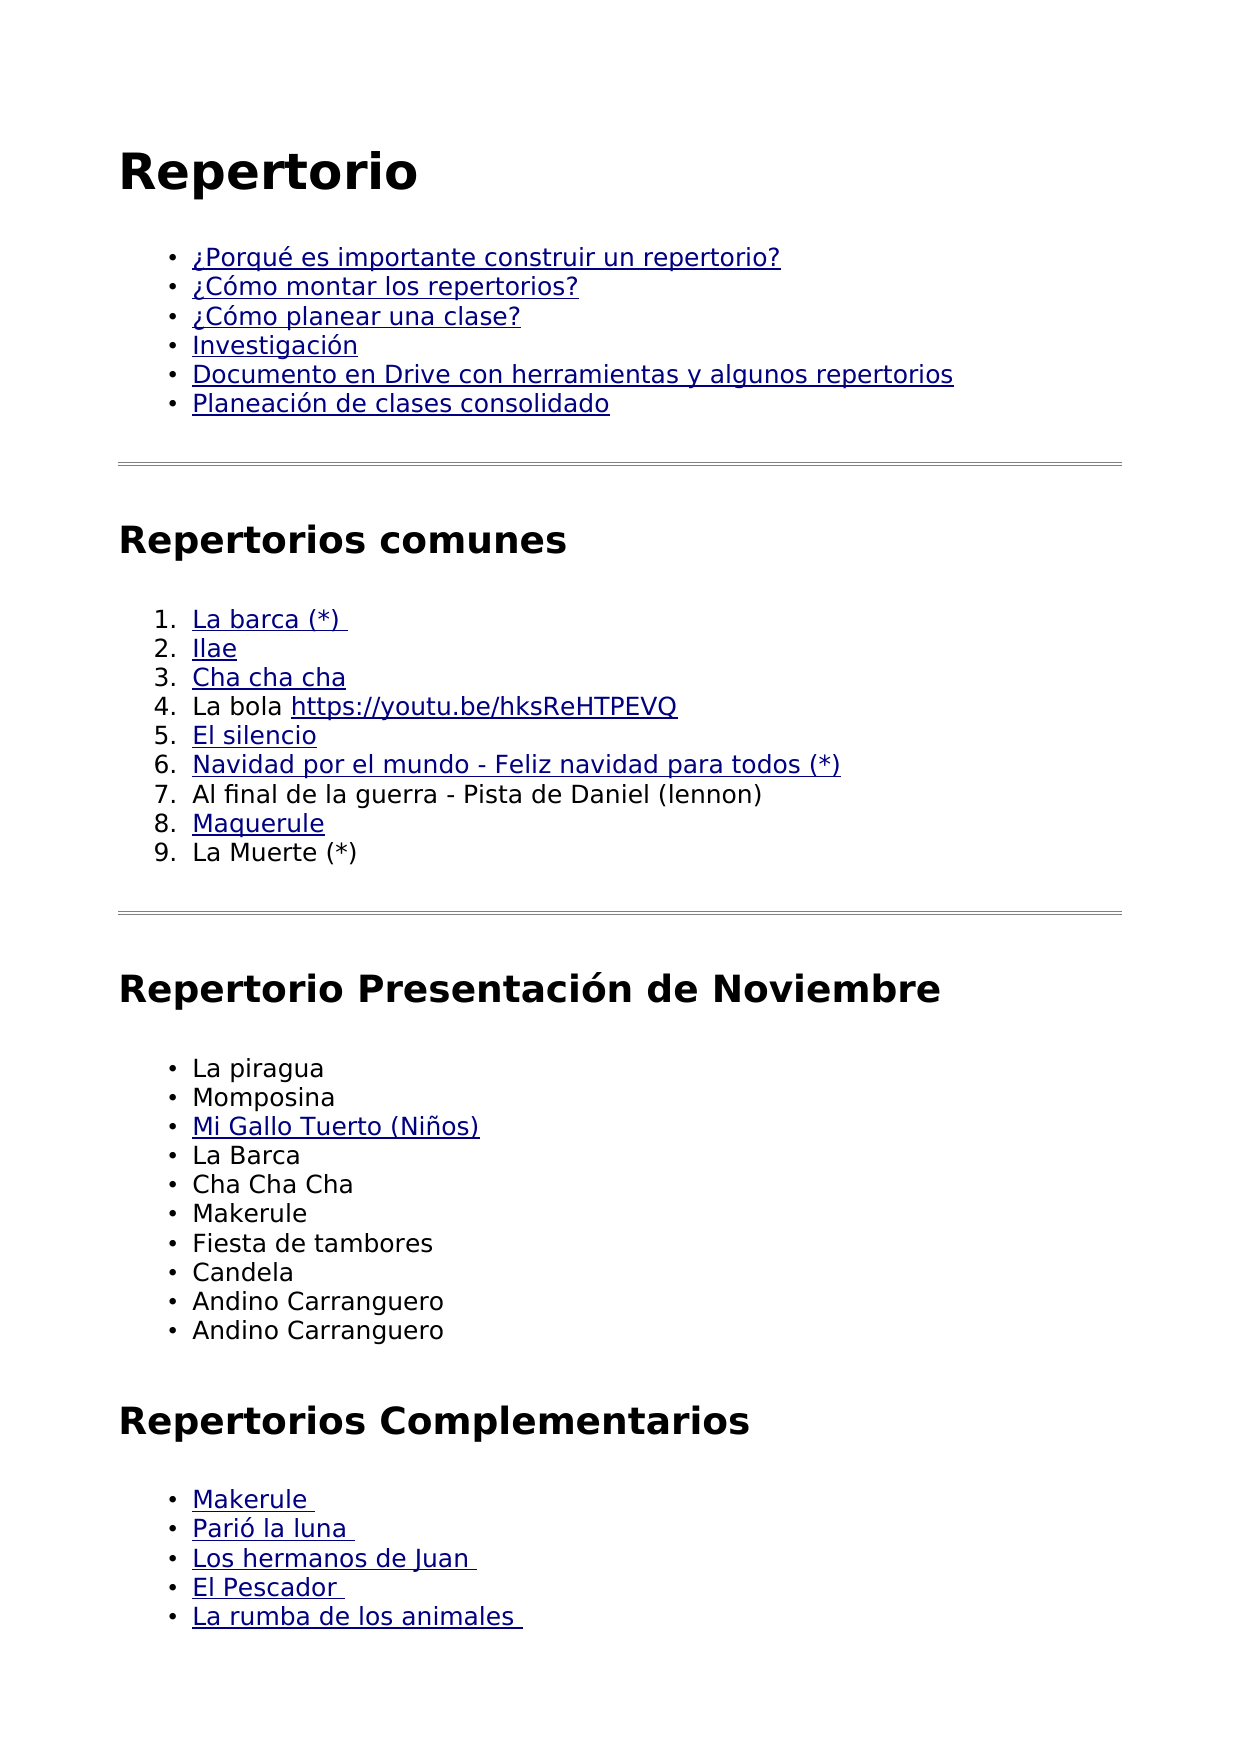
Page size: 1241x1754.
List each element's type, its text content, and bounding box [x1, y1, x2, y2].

list Planeación de clases consolidado [177, 389, 1122, 418]
list Cha cha cha [177, 663, 1122, 692]
list Investigación [177, 331, 1122, 360]
list La bola https://youtu.be/hksReHTPEVQ [177, 692, 1122, 721]
list Candela [177, 1258, 1122, 1287]
list Cha Cha Cha [177, 1170, 1122, 1199]
list Ilae [177, 634, 1122, 663]
subtitle Repertorio [118, 143, 1122, 201]
list Makerule [177, 1199, 1122, 1229]
list Documento en Drive con herramientas y algunos repertorios [177, 360, 1122, 389]
list Navidad por el mundo - Feliz navidad para todos (*) [177, 751, 1122, 780]
list ¿Cómo planear una clase? [177, 302, 1122, 331]
subtitle Repertorio Presentación de Noviembre [118, 968, 1122, 1012]
list ¿Porqué es importante construir un repertorio? [177, 243, 1122, 272]
list Fiesta de tambores [177, 1229, 1122, 1258]
list Momposina [177, 1083, 1122, 1112]
list La Barca [177, 1141, 1122, 1170]
subtitle Repertorios Complementarios [118, 1400, 1122, 1443]
list Al final de la guerra - Pista de Daniel (lennon) [177, 780, 1122, 809]
list La Muerte (*) [177, 838, 1122, 867]
list El Pescador [177, 1573, 1122, 1602]
list La rumba de los animales [177, 1602, 1122, 1631]
list ¿Cómo montar los repertorios? [177, 272, 1122, 302]
subtitle Repertorios comunes [118, 519, 1122, 563]
list Makerule [177, 1486, 1122, 1515]
list El silencio [177, 721, 1122, 751]
list La barca (*) [177, 605, 1122, 634]
list Parió la luna [177, 1515, 1122, 1544]
list Andino Carranguero [177, 1316, 1122, 1345]
list Andino Carranguero [177, 1287, 1122, 1316]
list Los hermanos de Juan [177, 1544, 1122, 1573]
list La piragua [177, 1054, 1122, 1083]
list Mi Gallo Tuerto (Niños) [177, 1112, 1122, 1141]
list Maquerule [177, 809, 1122, 838]
